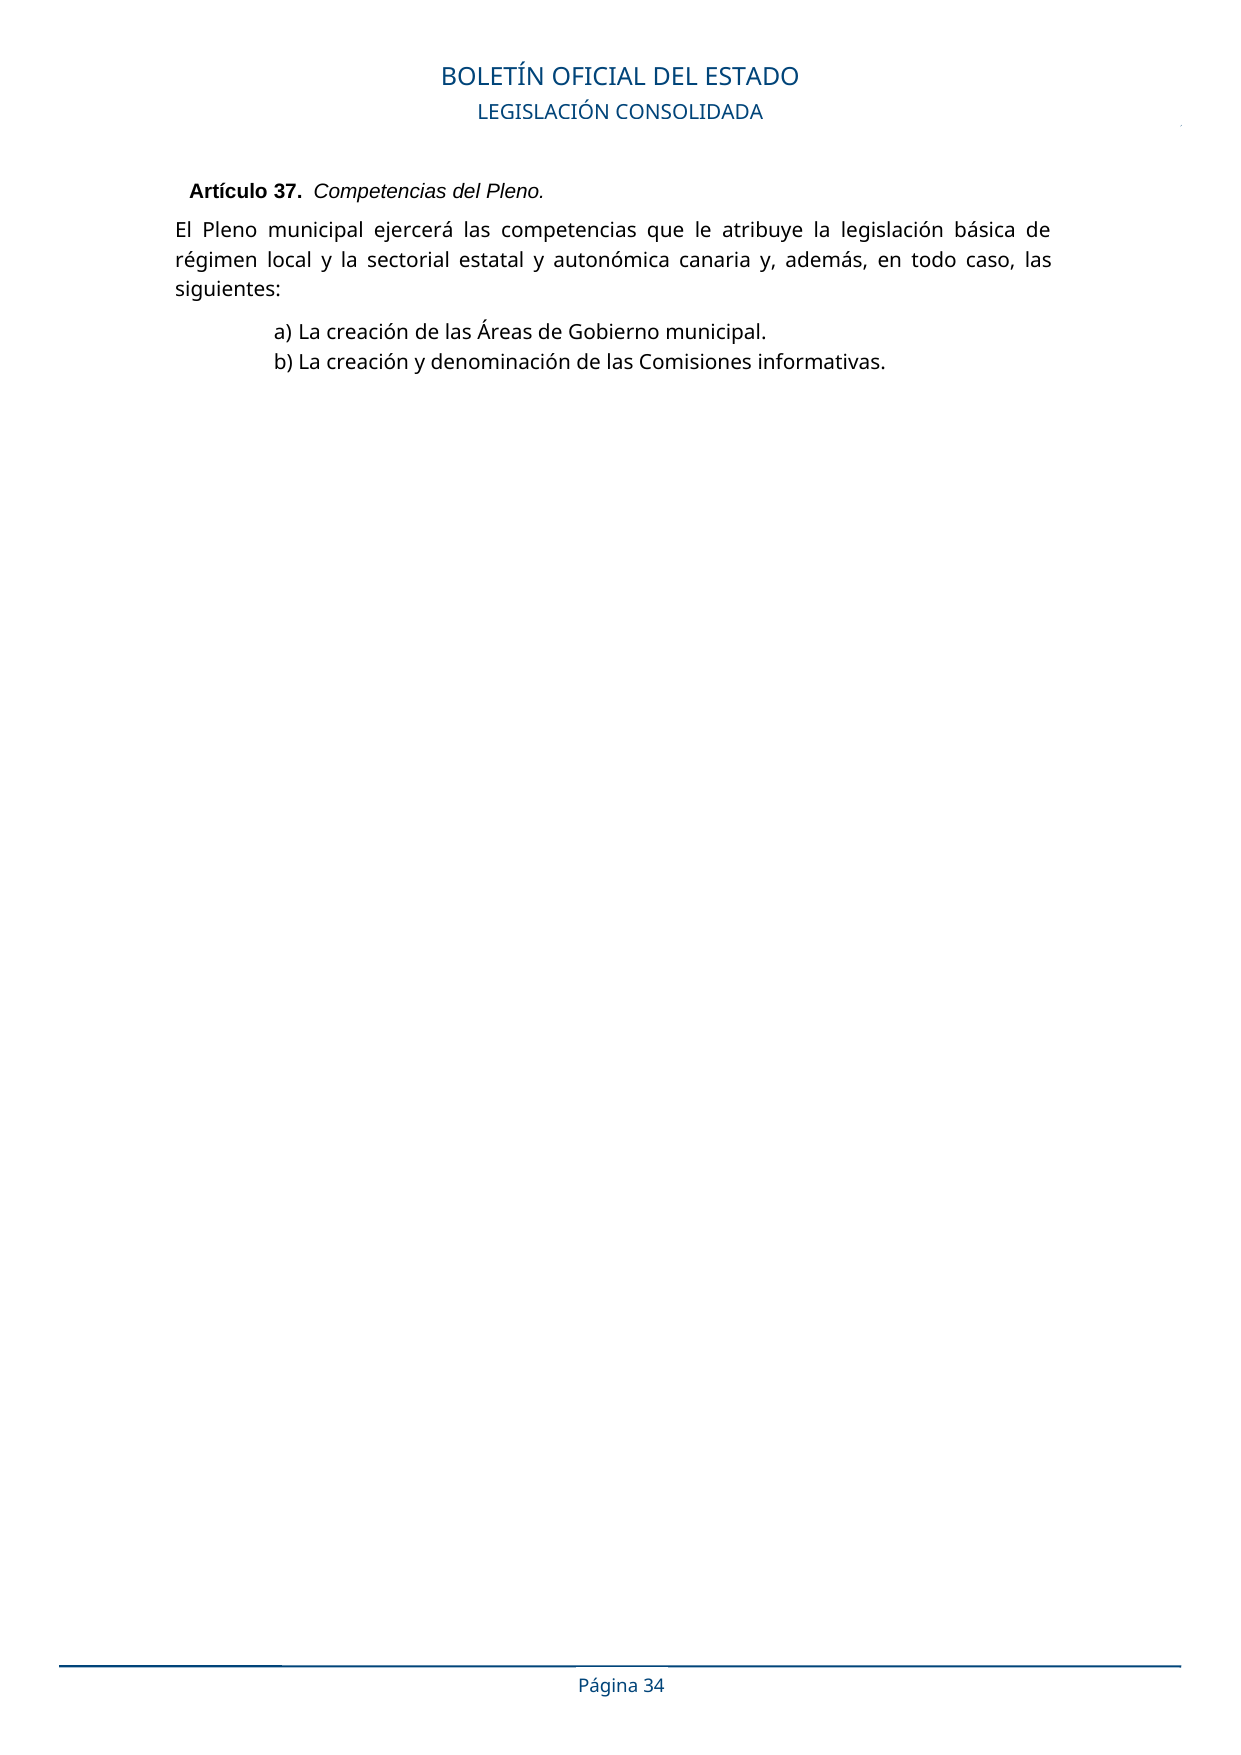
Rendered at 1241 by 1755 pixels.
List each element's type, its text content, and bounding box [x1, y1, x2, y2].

text Artículo 37. Competencias del Pleno. [189, 178, 1066, 202]
list La creación y denominación de las Comisiones informativas. [238, 347, 1066, 375]
text El Pleno municipal ejercerá las competencias que le atribuye la legislación básica de régimen local y la sectorial estatal y autonómica canaria y, además, en todo caso, las siguientes: [175, 215, 1052, 303]
list La creación de las Áreas de Gobierno municipal. [238, 317, 1066, 345]
